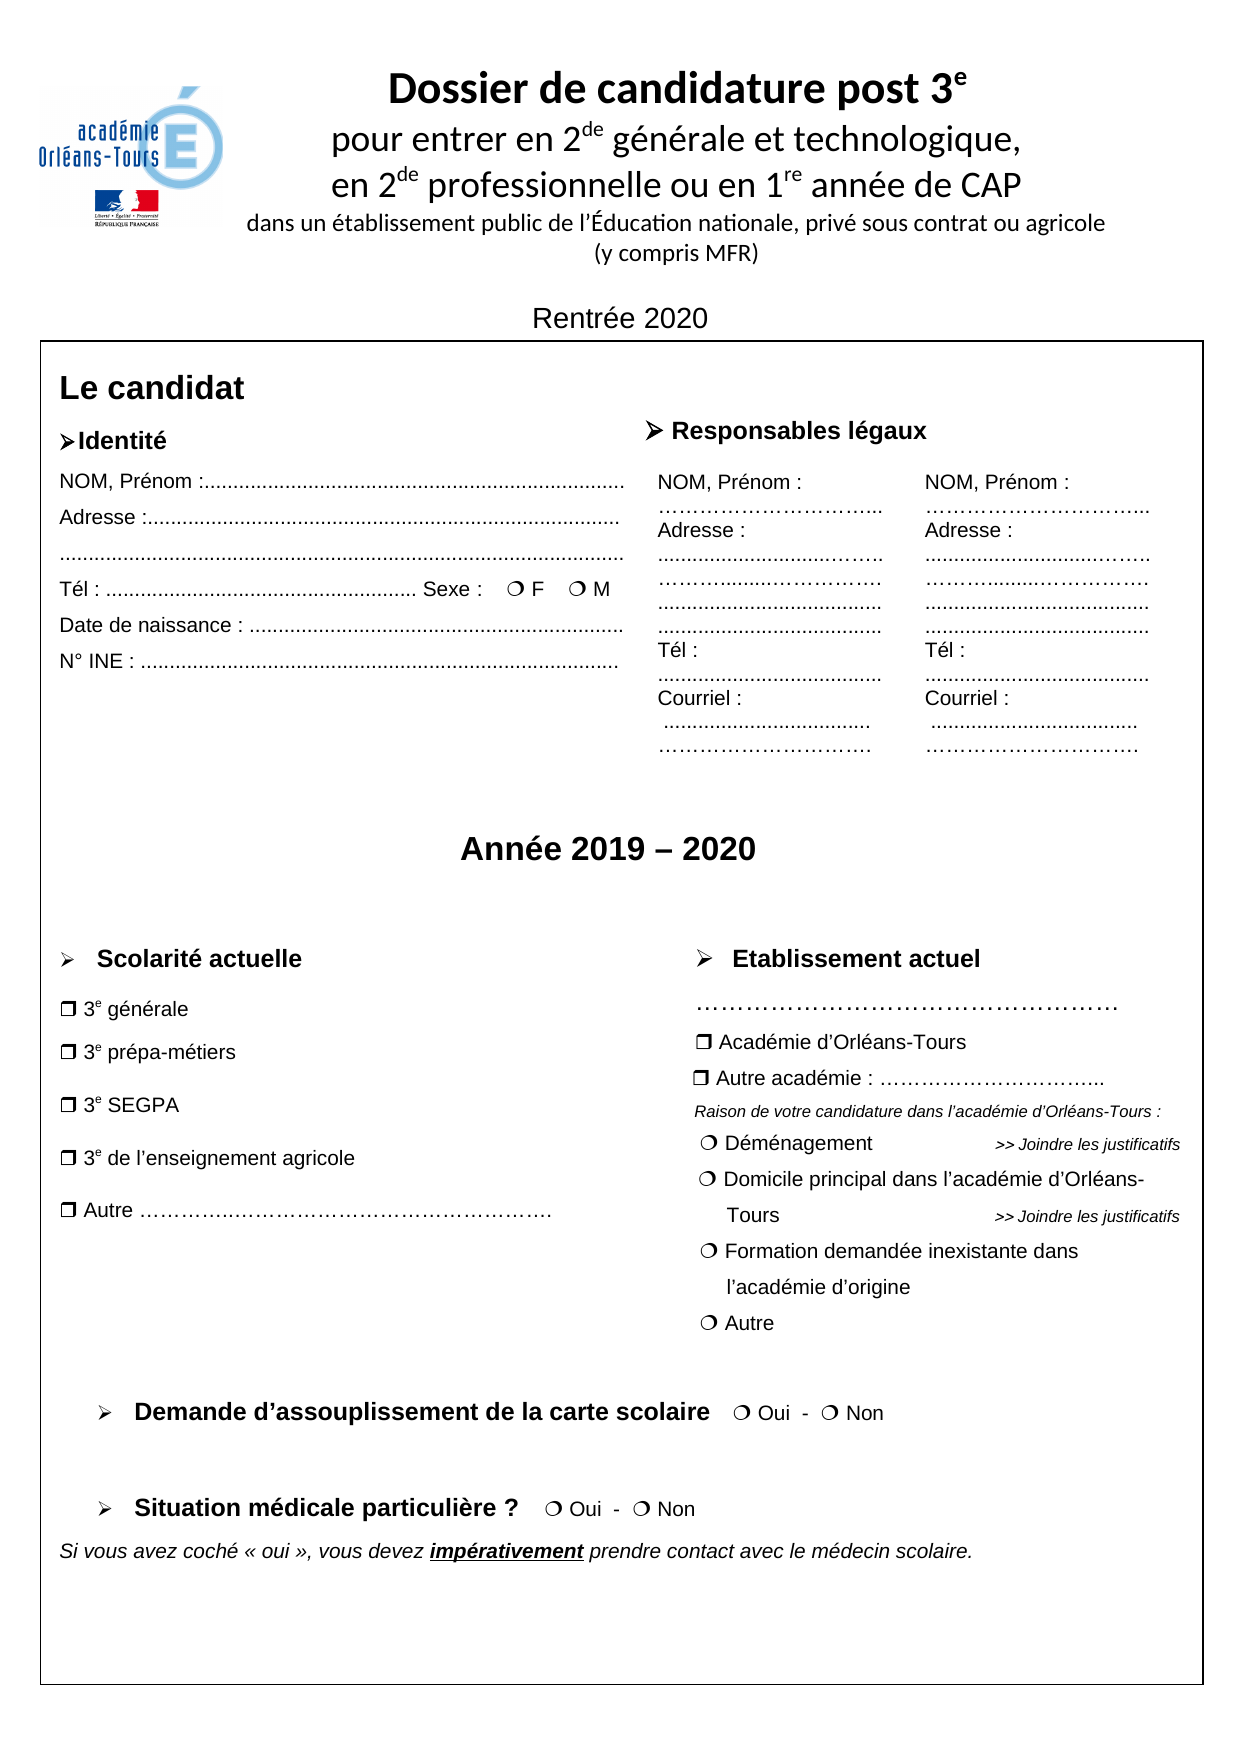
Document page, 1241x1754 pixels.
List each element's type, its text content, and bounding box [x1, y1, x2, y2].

list ..............................……..……….........……………. [924, 542, 1155, 589]
list ..............................……..……….........……………. [657, 542, 888, 589]
list .............................................................................. [657, 589, 888, 637]
text  Déménagement  Joindre les justificatifs [676, 1131, 1181, 1155]
list ....................................…………………………. [924, 709, 1155, 757]
list ....................................…………………………. [657, 709, 888, 757]
text  Autre académie : …………………………... [657, 1066, 1181, 1090]
text  3e SEGPA [59, 1093, 568, 1145]
list ....................................... [924, 661, 1155, 685]
list Etablissement actuel …………………………………………… [694, 944, 1181, 1016]
subtitle Dossier de candidature post 3e [59, 59, 1181, 115]
text  Académie d’Orléans-Tours [657, 1030, 1181, 1054]
text  3e de l’enseignement agricole [59, 1145, 568, 1198]
list Courriel : [924, 685, 1155, 709]
list Tél : [924, 637, 1155, 661]
text Si vous avez coché « oui », vous devez impérativement prendre contact avec le médecin scolaire. [59, 1539, 1181, 1563]
list NOM, Prénom : [924, 470, 1155, 494]
list ..........…......................... [657, 757, 888, 772]
list ....................................... [657, 661, 888, 685]
text Raison de votre candidature dans l’académie d’Orléans-Tours : [657, 1102, 1181, 1121]
text l’académie d’origine [657, 1275, 1181, 1299]
list Adresse : [924, 518, 1155, 542]
text  Autre …………..………………………………………. [59, 1198, 568, 1222]
text Date de naissance : ................................................................. [59, 613, 642, 637]
list NOM, Prénom : [657, 470, 888, 494]
list Scolarité actuelle [59, 944, 568, 973]
list Identité [59, 426, 629, 455]
list …………………………... [924, 494, 1155, 518]
text  Domicile principal dans l’académie d’Orléans- [657, 1167, 1181, 1191]
text Tél : ...................................................... Sexe :  F  M [59, 577, 642, 601]
text  3e générale [59, 997, 568, 1021]
text pour entrer en 2de générale et technologique, [223, 115, 1181, 161]
text  Autre [657, 1311, 1181, 1335]
text Le candidat [59, 368, 1181, 407]
text Rentrée 2020 [59, 301, 1181, 335]
text N° INE : ................................................................................... [59, 649, 642, 673]
text (y compris MFR) [172, 237, 1181, 268]
list Situation médicale particulière ?  Oui -  Non [97, 1493, 1181, 1522]
text en 2de professionnelle ou en 1re année de CAP [223, 161, 1181, 207]
list .............................................................................. [924, 589, 1155, 637]
list Adresse : [657, 518, 888, 542]
text Adresse :.................................................................................. [59, 505, 642, 529]
text  3e prépa-métiers [59, 1040, 568, 1093]
list Courriel : [657, 685, 888, 709]
text .................................................................................................. [59, 541, 642, 565]
list Demande d’assouplissement de la carte scolaire  Oui -  Non [97, 1397, 1181, 1426]
text NOM, Prénom :......................................................................... [59, 469, 642, 493]
list …………………………... [657, 494, 888, 518]
text Tours  Joindre les justificatifs [657, 1203, 1181, 1227]
subtitle Année 2019 – 2020 [59, 828, 1166, 867]
text  Responsables légaux [644, 416, 927, 445]
text  Formation demandée inexistante dans [657, 1239, 1181, 1263]
list [942, 426, 1196, 455]
text dans un établissement public de l’Éducation nationale, privé sous contrat ou agricole [172, 207, 1181, 237]
list Tél : [657, 637, 888, 661]
